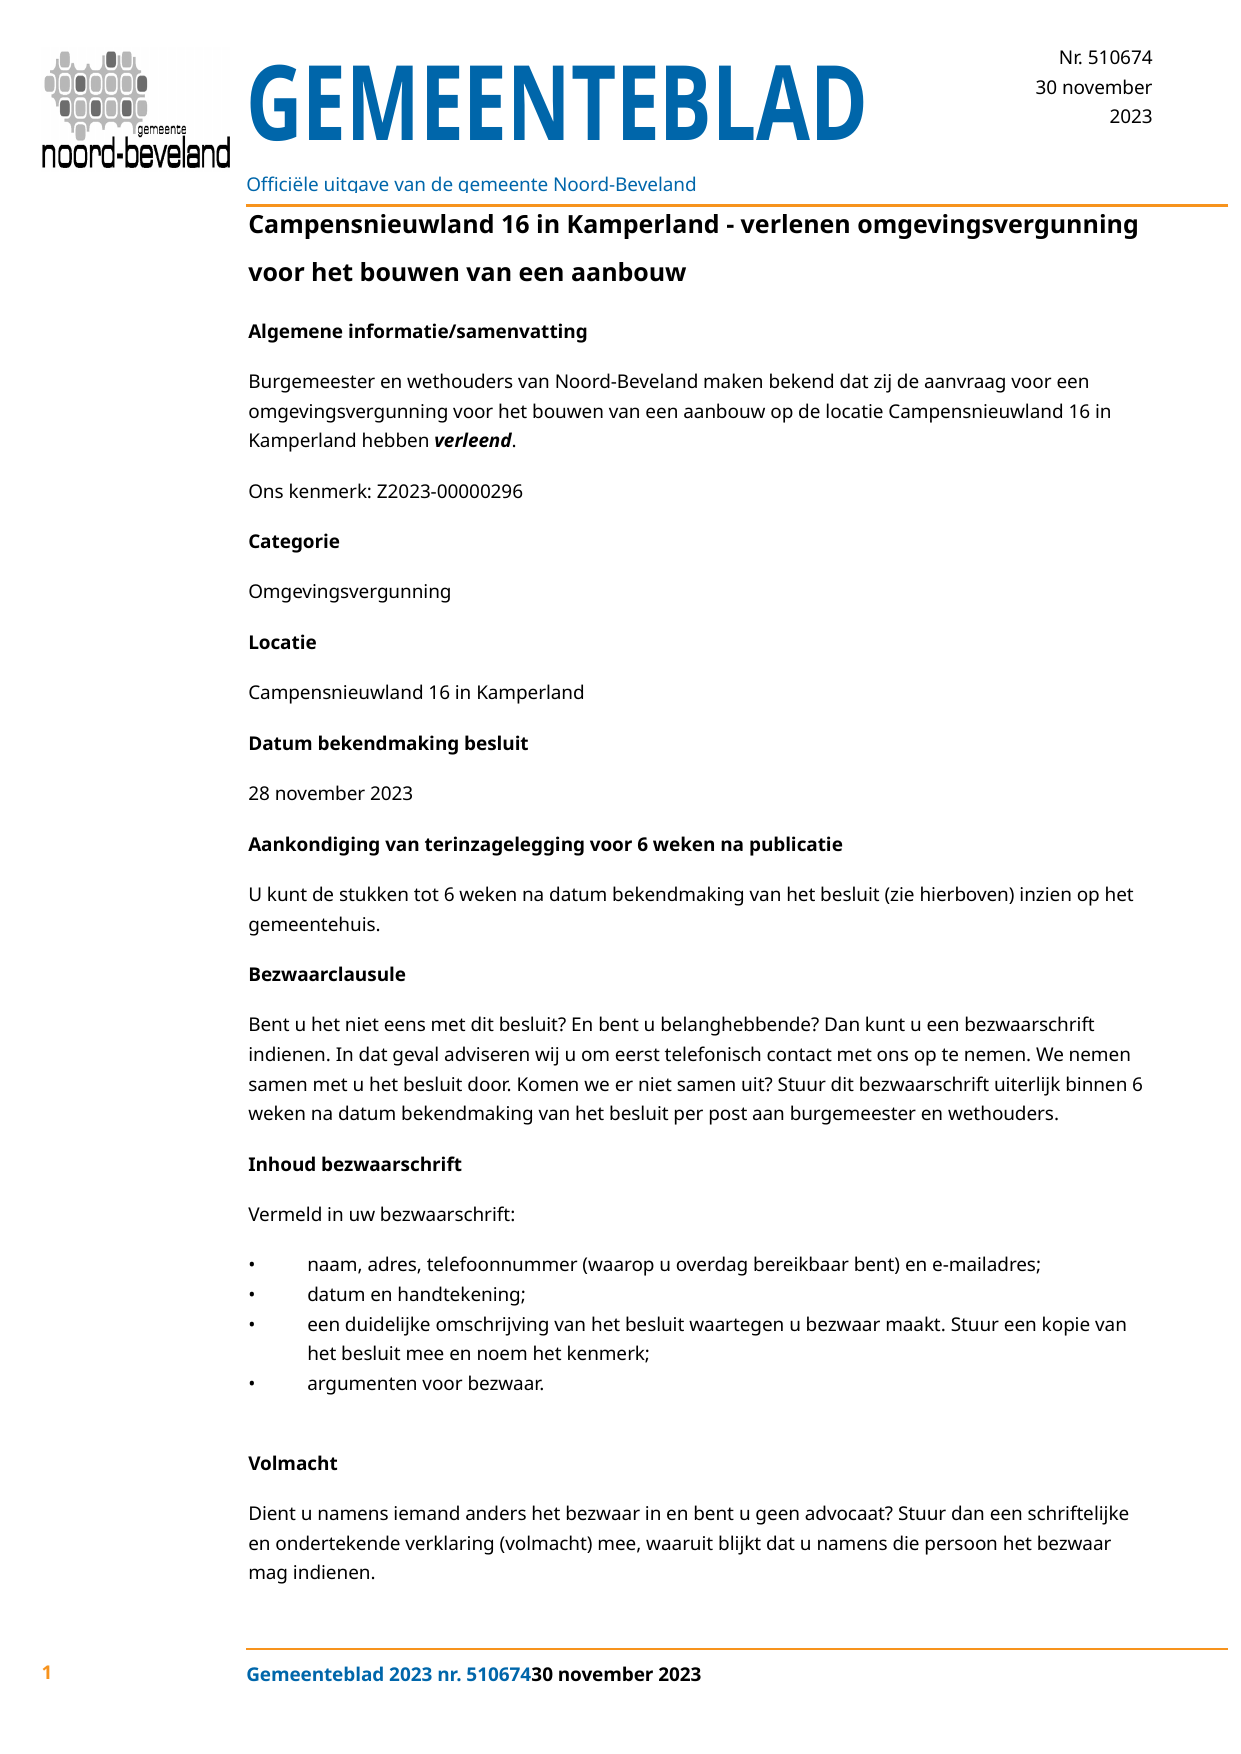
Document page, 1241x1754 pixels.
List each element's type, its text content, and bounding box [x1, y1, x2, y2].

list een duidelijke omschrijving van het besluit waartegen u bezwaar maakt. Stuur een kopie van het besluit mee en noem het kenmerk; [248, 1311, 1152, 1366]
text Campensnieuwland 16 in Kamperland - verlenen omgevingsvergunning voor het bouwen van een aanbouw [248, 207, 1152, 288]
text Aankondiging van terinzagelegging voor 6 weken na publicatie [248, 831, 1152, 857]
text Bezwaarclausule [248, 961, 1152, 987]
text Vermeld in uw bezwaarschrift: [248, 1201, 1152, 1227]
picture [41, 47, 231, 172]
text Datum bekendmaking besluit [248, 730, 1152, 756]
text U kunt de stukken tot 6 weken na datum bekendmaking van het besluit (zie hierboven) inzien op het gemeentehuis. [248, 881, 1152, 937]
text Bent u het niet eens met dit besluit? En bent u belanghebbende? Dan kunt u een bezwaarschrift indienen. In dat geval adviseren wij u om eerst telefonisch contact met ons op te nemen. We nemen samen met u het besluit door. Komen we er niet samen uit? Stuur dit bezwaarschrift uiterlijk binnen 6 weken na datum bekendmaking van het besluit per post aan burgemeester en wethouders. [248, 1012, 1152, 1126]
text Dient u namens iemand anders het bezwaar in en bent u geen advocaat? Stuur dan een schriftelijke en ondertekende verklaring (volmacht) mee, waaruit blijkt dat u namens die persoon het bezwaar mag indienen. [248, 1500, 1152, 1585]
text Categorie [248, 528, 1152, 554]
text Burgemeester en wethouders van Noord-Beveland maken bekend dat zij de aanvraag voor een omgevingsvergunning voor het bouwen van een aanbouw op de locatie Campensnieuwland 16 in Kamperland hebben verleend. [248, 368, 1152, 453]
text Ons kenmerk: Z2023-00000296 [248, 478, 1152, 504]
text Inhoud bezwaarschrift [248, 1151, 1152, 1177]
text Omgevingsvergunning [248, 579, 1152, 604]
list argumenten voor bezwaar. [248, 1370, 1152, 1396]
text 28 november 2023 [248, 780, 1152, 806]
text Locatie [248, 629, 1152, 655]
list naam, adres, telefoonnummer (waarop u overdag bereikbaar bent) en e-mailadres; [248, 1252, 1152, 1277]
text Algemene informatie/samenvatting [248, 318, 1152, 344]
text Campensnieuwland 16 in Kamperland [248, 679, 1152, 705]
text Volmacht [248, 1450, 1152, 1476]
list datum en handtekening; [248, 1281, 1152, 1307]
